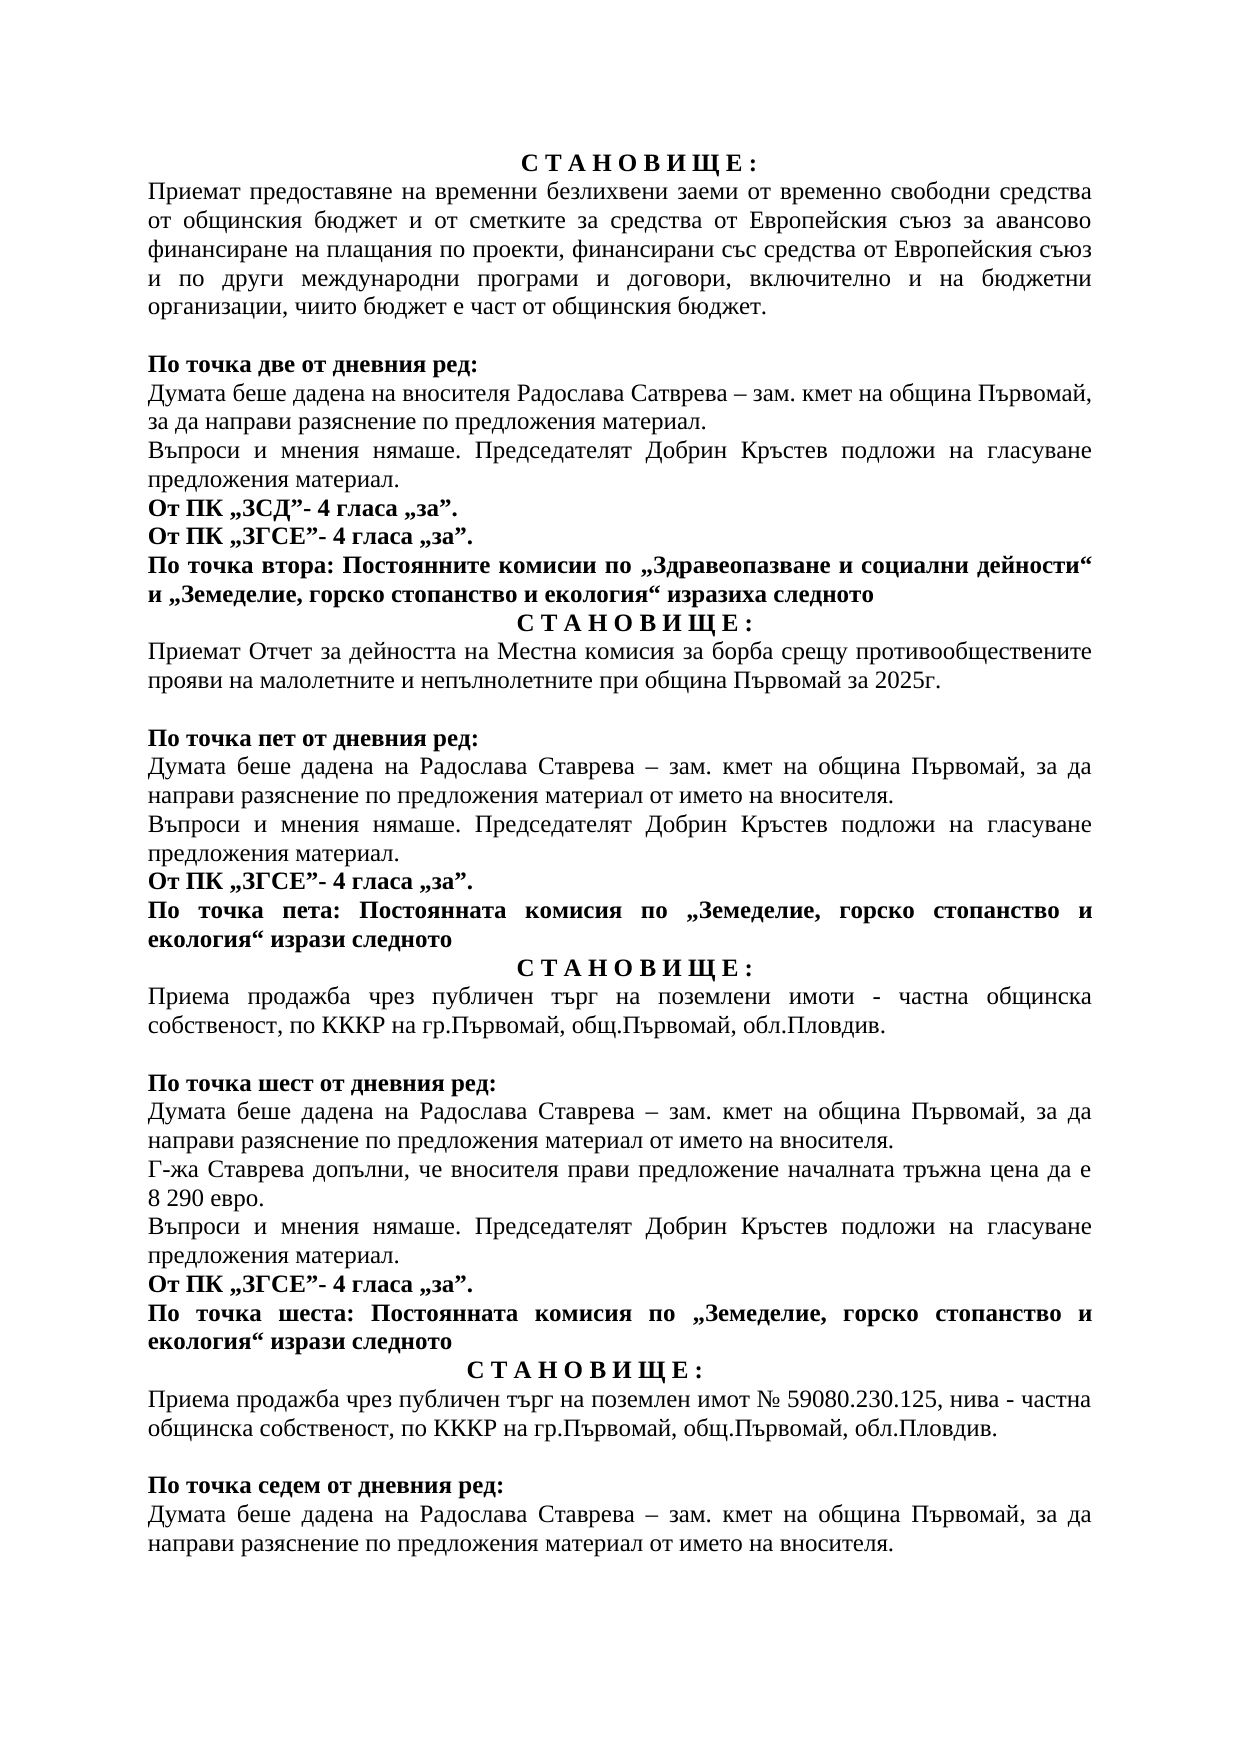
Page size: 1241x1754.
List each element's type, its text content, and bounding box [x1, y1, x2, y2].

text По точка две от дневния ред: [148, 349, 1093, 378]
text Приема продажба чрез публичен търг на поземлени имоти - частна общинска собственост, по КККР на гр.Първомай, общ.Първомай, обл.Пловдив. [148, 981, 1093, 1039]
text По точка шест от дневния ред: [148, 1068, 1093, 1096]
text По точка пета: Постоянната комисия по „Земеделие, горско стопанство и екология“ изрази следното [148, 895, 1093, 953]
text Въпроси и мнения нямаше. Председателят Добрин Кръстев подложи на гласуване предложения материал. [148, 435, 1093, 493]
text От ПК „ЗГСЕ”- 4 гласа „за”. [148, 521, 1093, 550]
text Въпроси и мнения нямаше. Председателят Добрин Кръстев подложи на гласуване предложения материал. [148, 1211, 1093, 1269]
text Приемат предоставяне на временни безлихвени заеми от временно свободни средства от общинския бюджет и от сметките за средства от Европейския съюз за авансово финансиране на плащания по проекти, финансирани със средства от Европейския съюз и по други международни програми и договори, включително и на бюджетни организации, чиито бюджет е част от общинския бюджет. [148, 176, 1093, 320]
text Думата беше дадена на Радослава Ставрева – зам. кмет на община Първомай, за да направи разяснение по предложения материал от името на вносителя. [148, 751, 1093, 809]
text Думата беше дадена на Радослава Ставрева – зам. кмет на община Първомай, за да направи разяснение по предложения материал от името на вносителя. [148, 1499, 1093, 1556]
text С Т А Н О В И Щ Е : [148, 148, 1093, 176]
text От ПК „ЗСД”- 4 гласа „за”. [148, 493, 1093, 521]
text Приемат Отчет за дейността на Местна комисия за борба срещу противообществените прояви на малолетните и непълнолетните при община Първомай за 2025г. [148, 636, 1093, 694]
text По точка втора: Постоянните комисии по „Здравеопазване и социални дейности“ и „Земеделие, горско стопанство и екология“ изразиха следното [148, 550, 1093, 608]
text С Т А Н О В И Щ Е : [148, 953, 1093, 981]
text Въпроси и мнения нямаше. Председателят Добрин Кръстев подложи на гласуване предложения материал. [148, 809, 1093, 866]
text От ПК „ЗГСЕ”- 4 гласа „за”. [148, 866, 1093, 895]
text По точка пет от дневния ред: [148, 723, 1093, 751]
text По точка седем от дневния ред: [148, 1470, 1093, 1499]
text Думата беше дадена на вносителя Радослава Сатврева – зам. кмет на община Първомай, за да направи разяснение по предложения материал. [148, 378, 1093, 435]
text С Т А Н О В И Щ Е : [148, 1355, 1093, 1384]
text От ПК „ЗГСЕ”- 4 гласа „за”. [148, 1269, 1093, 1298]
text Приема продажба чрез публичен търг на поземлен имот № 59080.230.125, нива - частна общинска собственост, по КККР на гр.Първомай, общ.Първомай, обл.Пловдив. [148, 1384, 1093, 1441]
text Думата беше дадена на Радослава Ставрева – зам. кмет на община Първомай, за да направи разяснение по предложения материал от името на вносителя. [148, 1096, 1093, 1154]
text С Т А Н О В И Щ Е : [148, 608, 1093, 636]
text Г-жа Ставрева допълни, че вносителя прави предложение началната тръжна цена да е 8 290 евро. [148, 1154, 1093, 1211]
text По точка шеста: Постоянната комисия по „Земеделие, горско стопанство и екология“ изрази следното [148, 1298, 1093, 1355]
